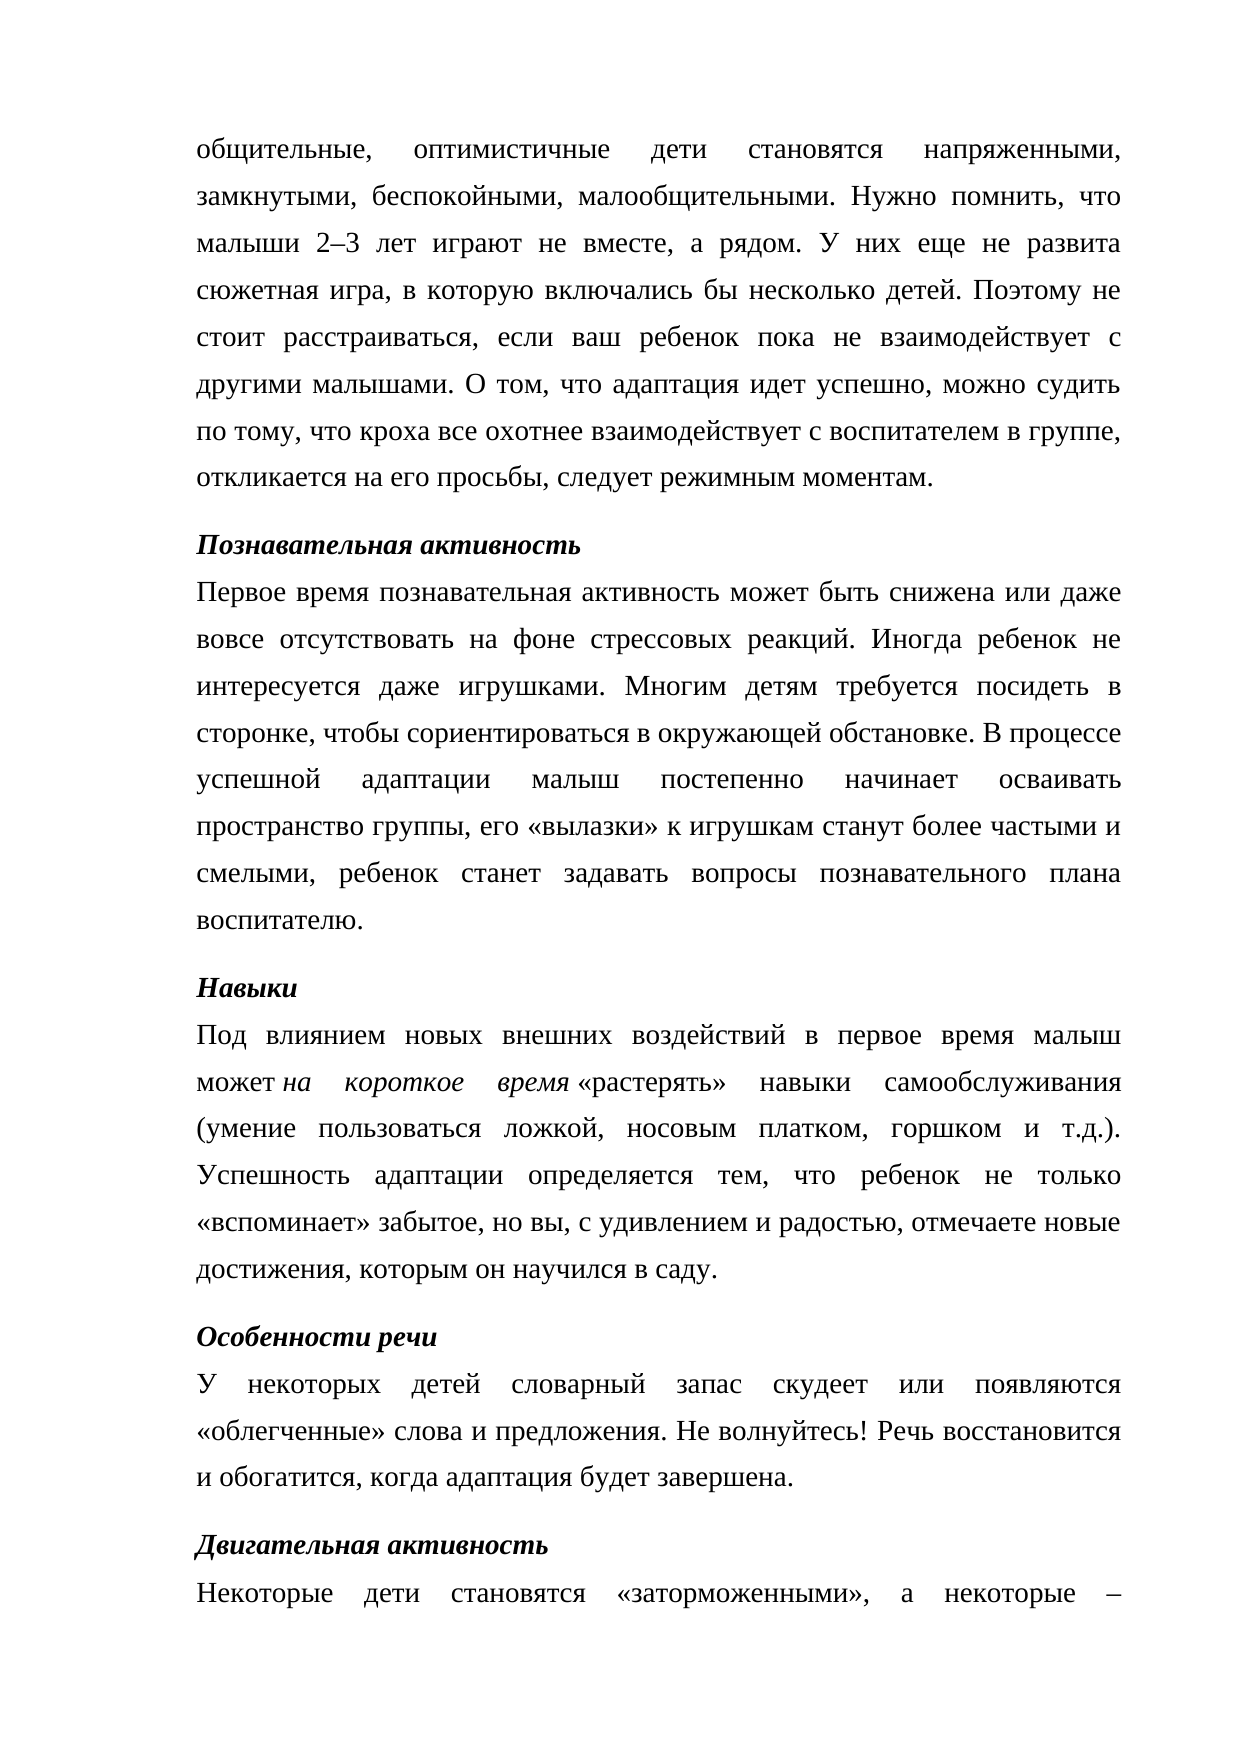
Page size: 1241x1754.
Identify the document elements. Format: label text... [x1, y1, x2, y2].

text У некоторых детей словарный запас скудеет или появляются «облегченные» слова и предложения. Не волнуйтесь! Речь восстановится и обогатится, когда адаптация будет завершена. [196, 1352, 1122, 1493]
subtitle Познавательная активность [196, 514, 1122, 561]
subtitle Особенности речи [196, 1306, 1122, 1352]
text Под влиянием новых внешних воздействий в первое время малыш может на короткое время «растерять» навыки самообслуживания (умение пользоваться ложкой, носовым платком, горшком и т.д.). Успешность адаптации определяется тем, что ребенок не только «вспоминает» забытое, но вы, с удивлением и радостью, отмечаете новые достижения, которым он научился в саду. [196, 1003, 1122, 1285]
text Первое время познавательная активность может быть снижена или даже вовсе отсутствовать на фоне стрессовых реакций. Иногда ребенок не интересуется даже игрушками. Многим детям требуется посидеть в сторонке, чтобы сориентироваться в окружающей обстановке. В процессе успешной адаптации малыш постепенно начинает осваивать пространство группы, его «вылазки» к игрушкам станут более частыми и смелыми, ребенок станет задавать вопросы познавательного плана воспитателю. [196, 561, 1122, 936]
subtitle Навыки [196, 957, 1122, 1003]
text общительные, оптимистичные дети становятся напряженными, замкнутыми, беспокойными, малообщительными. Нужно помнить, что малыши 2–3 лет играют не вместе, а рядом. У них еще не развита сюжетная игра, в которую включались бы несколько детей. Поэтому не стоит расстраиваться, если ваш ребенок пока не взаимодействует с другими малышами. О том, что адаптация идет успешно, можно судить по тому, что кроха все охотнее взаимодействует с воспитателем в группе, откликается на его просьбы, следует режимным моментам. [196, 118, 1122, 493]
text Некоторые дети становятся «заторможенными», а некоторые – [196, 1562, 1122, 1609]
subtitle Двигательная активность [196, 1514, 1122, 1561]
